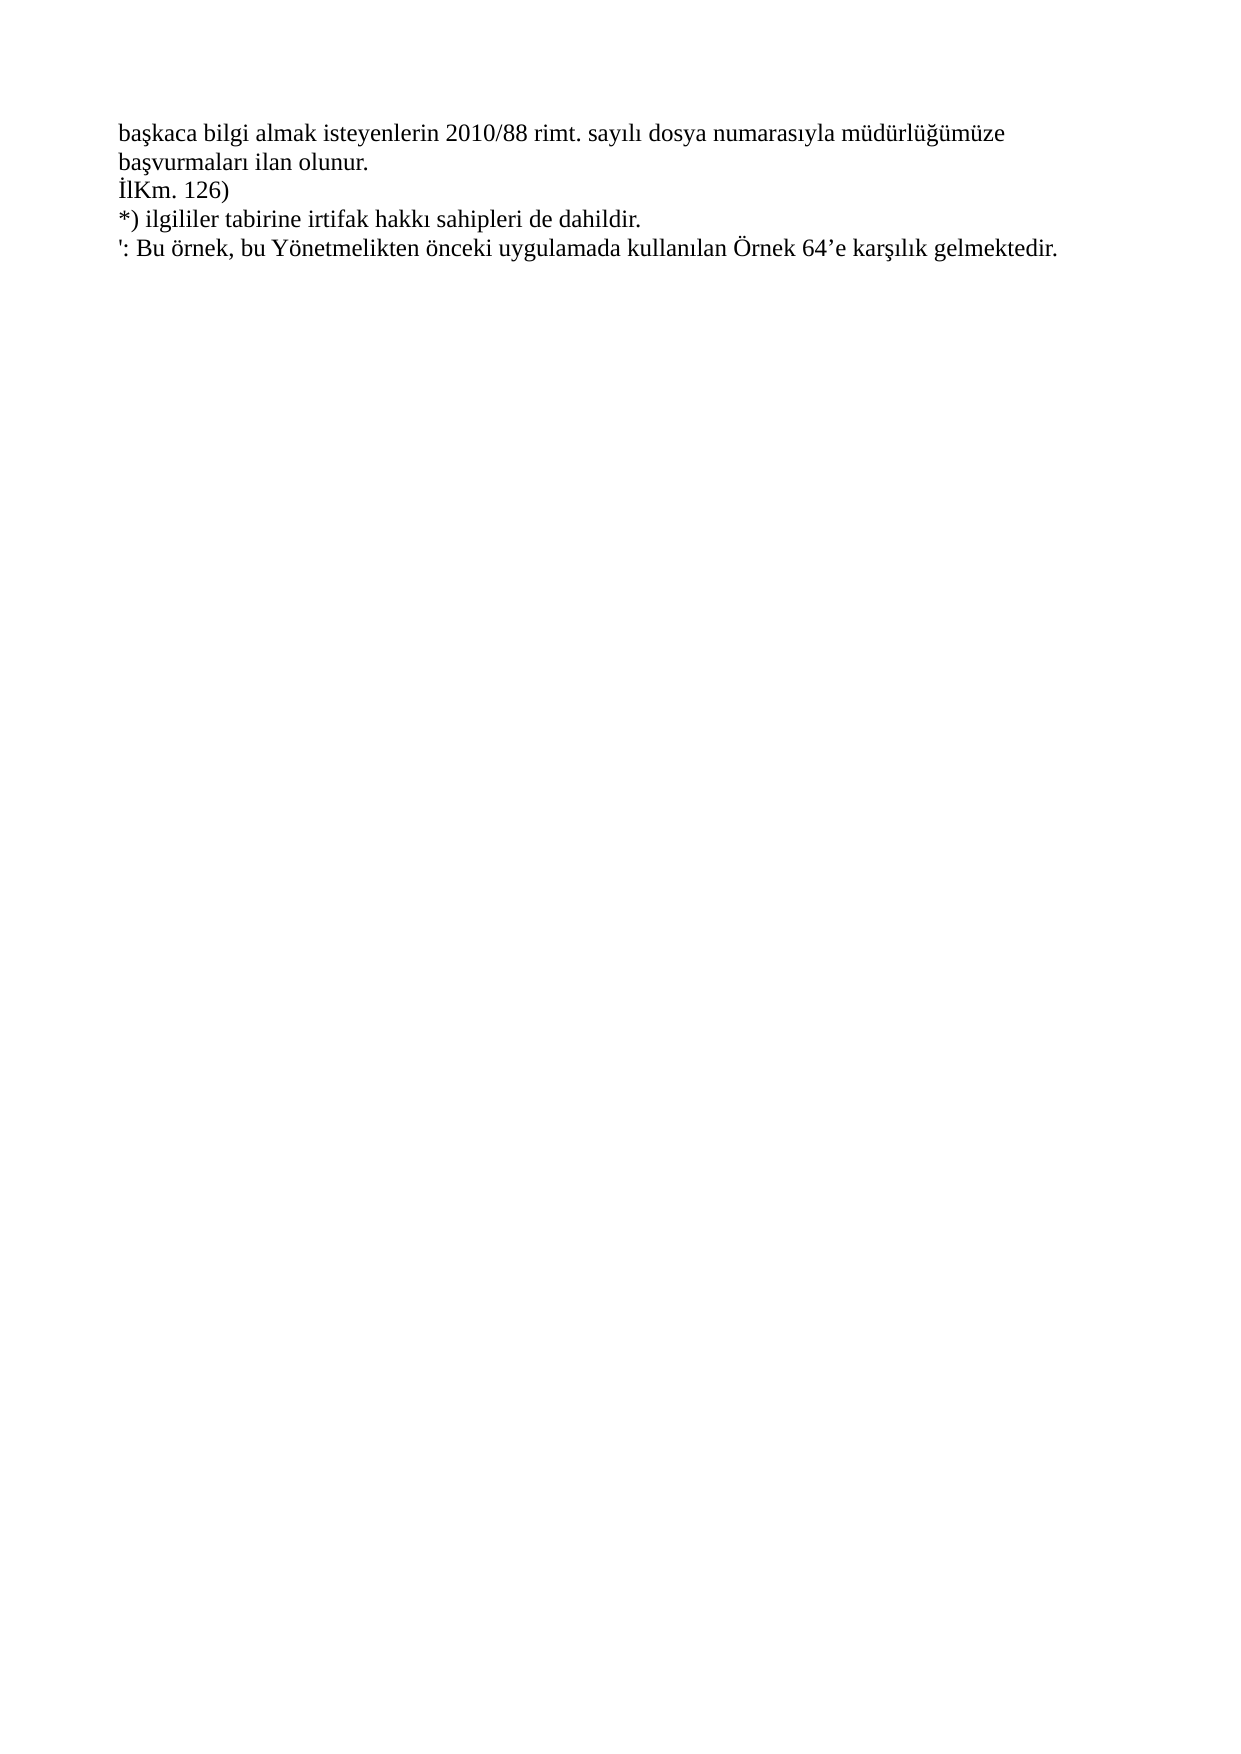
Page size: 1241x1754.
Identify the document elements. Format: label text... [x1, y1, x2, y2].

text ': Bu örnek, bu Yönetmelikten önceki uygulamada kullanılan Örnek 64’e karşılık gelmektedir. [118, 233, 1122, 262]
text *) ilgililer tabirine irtifak hakkı sahipleri de dahildir. [118, 204, 1122, 233]
text İlKm. 126) [118, 176, 1122, 204]
text başkaca bilgi almak isteyenlerin 2010/88 rimt. sayılı dosya numarasıyla müdürlüğümüze başvurmaları ilan olunur. [118, 118, 1122, 176]
